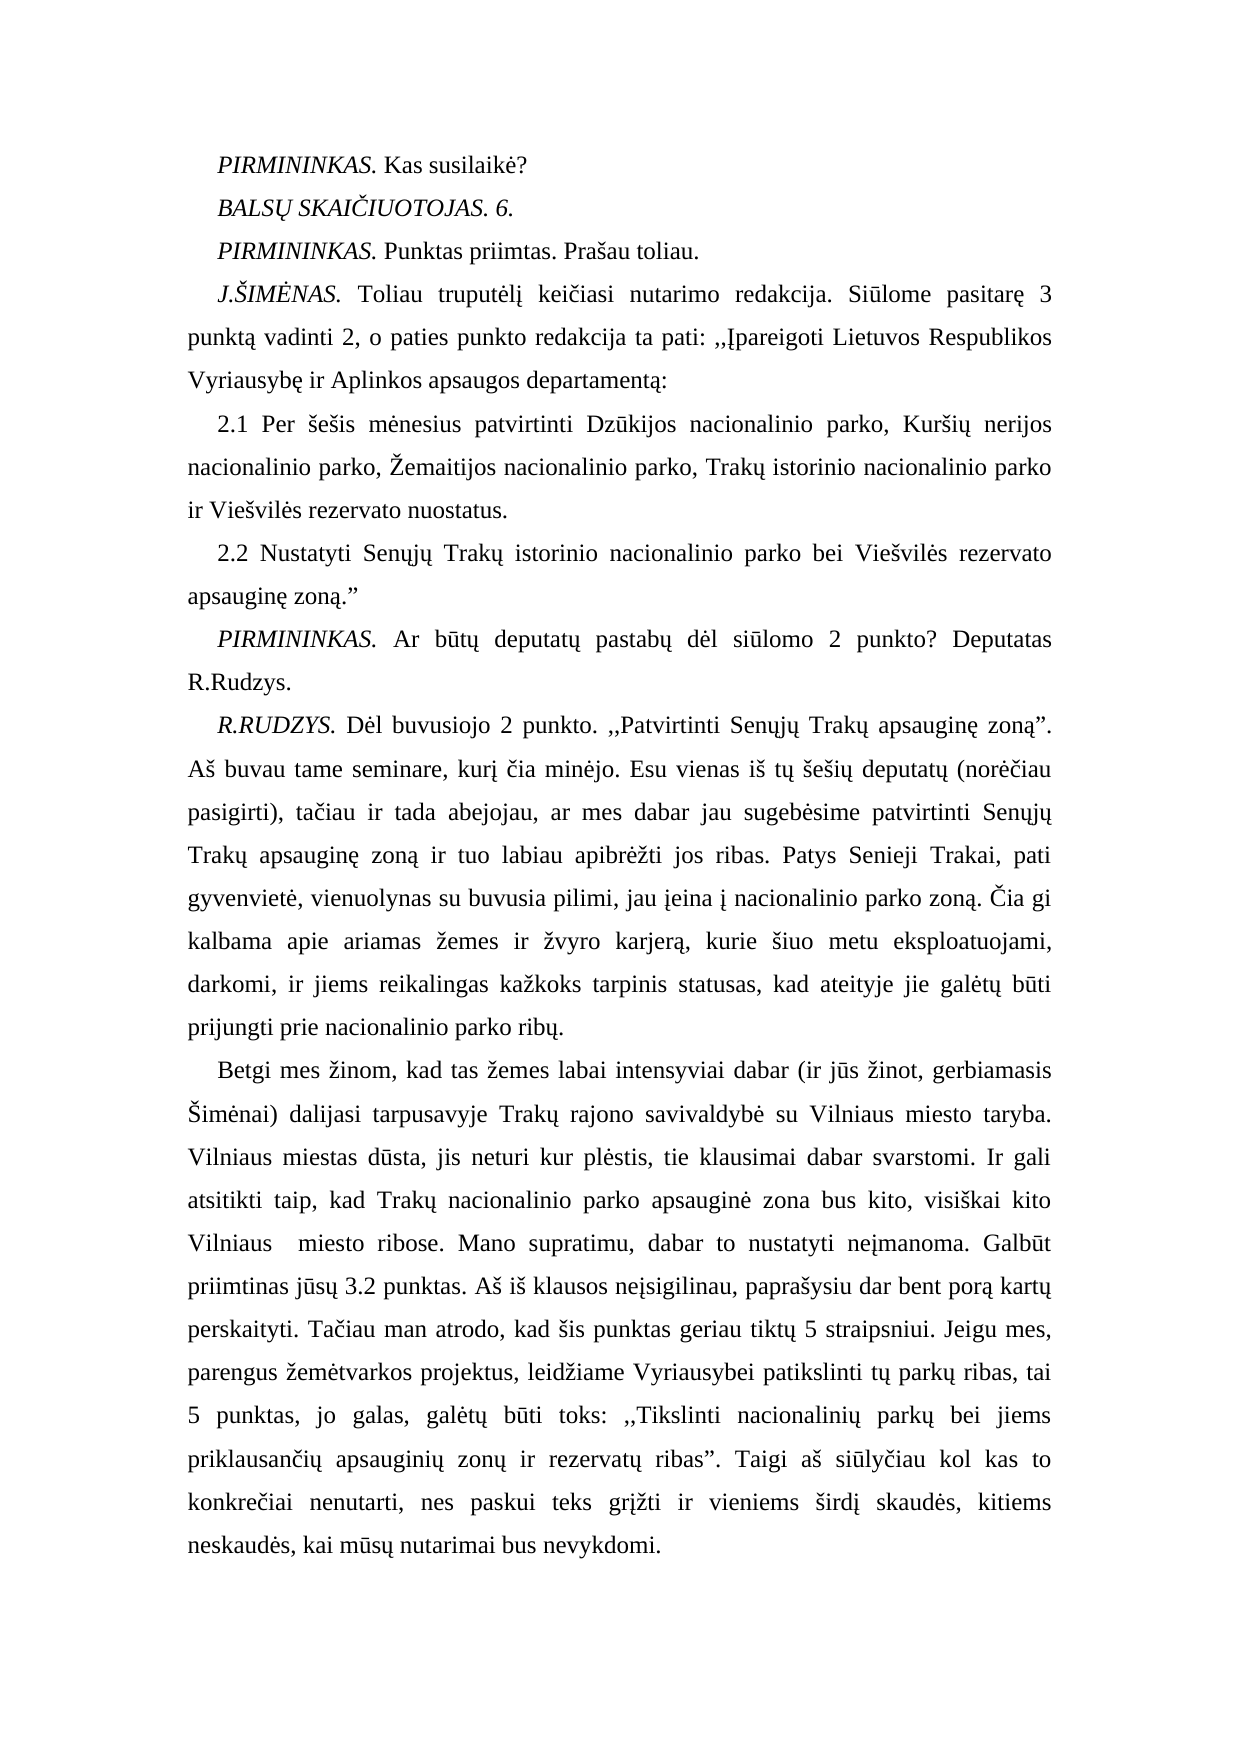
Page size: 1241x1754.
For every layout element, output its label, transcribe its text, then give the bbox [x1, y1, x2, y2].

text R.RUDZYS. Dėl buvusiojo 2 punkto. ,,Patvirtinti Senųjų Trakų apsauginę zoną”. Aš buvau tame seminare, kurį čia minėjo. Esu vienas iš tų šešių deputatų (norėčiau pasigirti), tačiau ir tada abejojau, ar mes dabar jau sugebėsime patvirtinti Senųjų Trakų apsauginę zoną ir tuo labiau apibrėžti jos ribas. Patys Senieji Trakai, pati gyvenvietė, vienuolynas su buvusia pilimi, jau įeina į nacionalinio parko zoną. Čia gi kalbama apie ariamas žemes ir žvyro karjerą, kurie šiuo metu eksploatuojami, darkomi, ir jiems reikalingas kažkoks tarpinis statusas, kad ateityje jie galėtų būti prijungti prie nacionalinio parko ribų. [187, 711, 1053, 1041]
text PIRMININKAS. Punktas priimtas. Prašau toliau. [187, 236, 1053, 265]
text PIRMININKAS. Ar būtų deputatų pastabų dėl siūlomo 2 punkto? Deputatas R.Rudzys. [187, 624, 1053, 696]
text Betgi mes žinom, kad tas žemes labai intensyviai dabar (ir jūs žinot, gerbiamasis Šimėnai) dalijasi tarpusavyje Trakų rajono savivaldybė su Vilniaus miesto taryba. Vilniaus miestas dūsta, jis neturi kur plėstis, tie klausimai dabar svarstomi. Ir gali atsitikti taip, kad Trakų nacionalinio parko apsauginė zona bus kito, visiškai kito Vilniaus miesto ribose. Mano supratimu, dabar to nustatyti neįmanoma. Galbūt priimtinas jūsų 3.2 punktas. Aš iš klausos neįsigilinau, paprašysiu dar bent porą kartų perskaityti. Tačiau man atrodo, kad šis punktas geriau tiktų 5 straipsniui. Jeigu mes, parengus žemėtvarkos projektus, leidžiame Vyriausybei patikslinti tų parkų ribas, tai 5 punktas, jo galas, galėtų būti toks: ,,Tikslinti nacionalinių parkų bei jiems priklausančių apsauginių zonų ir rezervatų ribas”. Taigi aš siūlyčiau kol kas to konkrečiai nenutarti, nes paskui teks grįžti ir vieniems širdį skaudės, kitiems neskaudės, kai mūsų nutarimai bus nevykdomi. [187, 1056, 1053, 1559]
text J.ŠIMĖNAS. Toliau truputėlį keičiasi nutarimo redakcija. Siūlome pasitarę 3 punktą vadinti 2, o paties punkto redakcija ta pati: ,,Įpareigoti Lietuvos Respublikos Vyriausybę ir Aplinkos apsaugos departamentą: [187, 279, 1053, 394]
text 2.1 Per šešis mėnesius patvirtinti Dzūkijos nacionalinio parko, Kuršių nerijos nacionalinio parko, Žemaitijos nacionalinio parko, Trakų istorinio nacionalinio parko ir Viešvilės rezervato nuostatus. [187, 409, 1053, 524]
text PIRMININKAS. Kas susilaikė? [187, 150, 1053, 179]
text BALSŲ SKAIČIUOTOJAS. 6. [187, 193, 1053, 222]
text 2.2 Nustatyti Senųjų Trakų istorinio nacionalinio parko bei Viešvilės rezervato apsauginę zoną.” [187, 538, 1053, 610]
